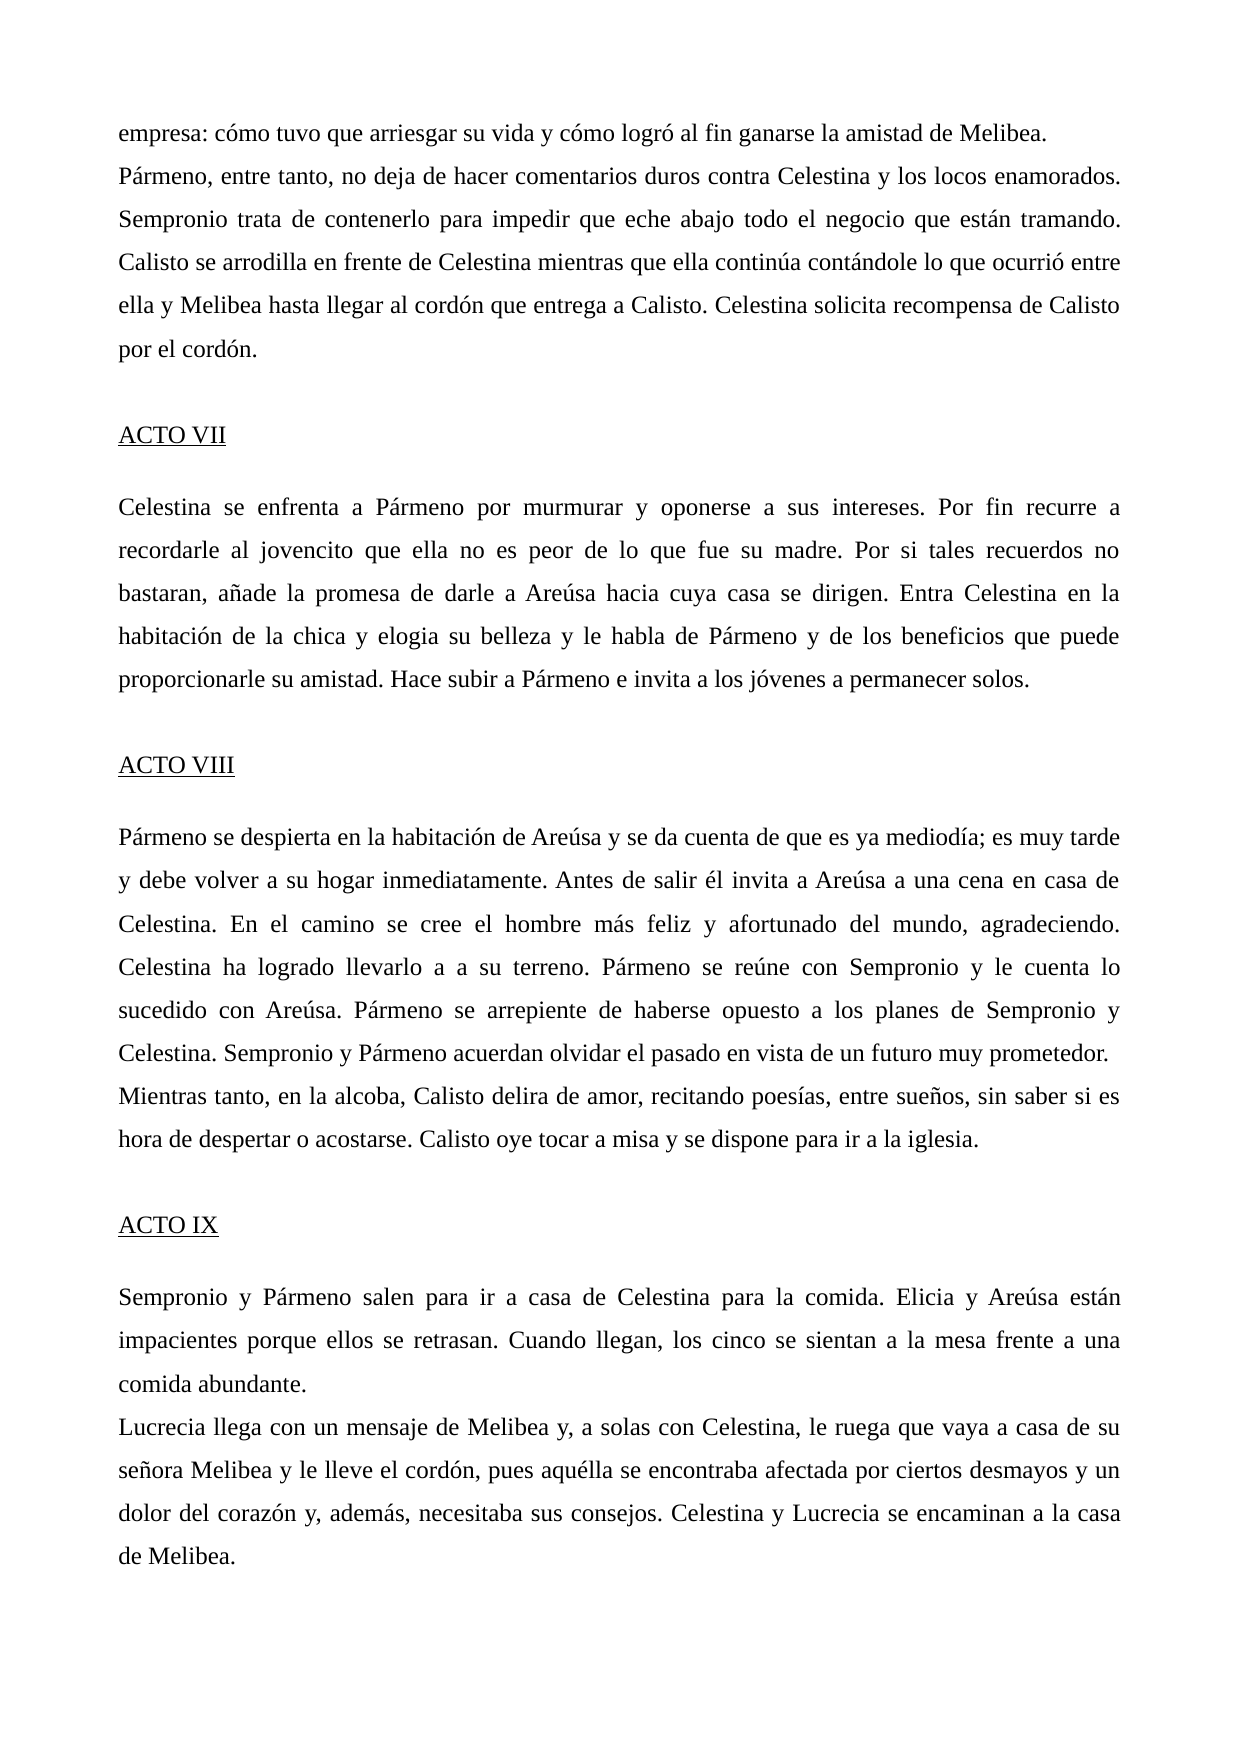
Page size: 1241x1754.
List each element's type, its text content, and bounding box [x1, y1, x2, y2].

text ACTO IX [118, 1211, 1122, 1239]
text ACTO VIII [118, 751, 1122, 779]
text empresa: cómo tuvo que arriesgar su vida y cómo logró al fin ganarse la amistad de Melibea. [118, 118, 1122, 147]
text Pármeno, entre tanto, no deja de hacer comentarios duros contra Celestina y los locos enamorados. Sempronio trata de contenerlo para impedir que eche abajo todo el negocio que están tramando. Calisto se arrodilla en frente de Celestina mientras que ella continúa contándole lo que ocurrió entre ella y Melibea hasta llegar al cordón que entrega a Calisto. Celestina solicita recompensa de Calisto por el cordón. [118, 161, 1122, 362]
text Sempronio y Pármeno salen para ir a casa de Celestina para la comida. Elicia y Areúsa están impacientes porque ellos se retrasan. Cuando llegan, los cinco se sientan a la mesa frente a una comida abundante. [118, 1282, 1122, 1397]
text Pármeno se despierta en la habitación de Areúsa y se da cuenta de que es ya mediodía; es muy tarde y debe volver a su hogar inmediatamente. Antes de salir él invita a Areúsa a una cena en casa de Celestina. En el camino se cree el hombre más feliz y afortunado del mundo, agradeciendo. Celestina ha logrado llevarlo a a su terreno. Pármeno se reúne con Sempronio y le cuenta lo sucedido con Areúsa. Pármeno se arrepiente de haberse opuesto a los planes de Sempronio y Celestina. Sempronio y Pármeno acuerdan olvidar el pasado en vista de un futuro muy prometedor. [118, 822, 1122, 1067]
text Celestina se enfrenta a Pármeno por murmurar y oponerse a sus intereses. Por fin recurre a recordarle al jovencito que ella no es peor de lo que fue su madre. Por si tales recuerdos no bastaran, añade la promesa de darle a Areúsa hacia cuya casa se dirigen. Entra Celestina en la habitación de la chica y elogia su belleza y le habla de Pármeno y de los beneficios que puede proporcionarle su amistad. Hace subir a Pármeno e invita a los jóvenes a permanecer solos. [118, 492, 1122, 693]
text Lucrecia llega con un mensaje de Melibea y, a solas con Celestina, le ruega que vaya a casa de su señora Melibea y le lleve el cordón, pues aquélla se encontraba afectada por ciertos desmayos y un dolor del corazón y, además, necesitaba sus consejos. Celestina y Lucrecia se encaminan a la casa de Melibea. [118, 1412, 1122, 1570]
text Mientras tanto, en la alcoba, Calisto delira de amor, recitando poesías, entre sueños, sin saber si es hora de despertar o acostarse. Calisto oye tocar a misa y se dispone para ir a la iglesia. [118, 1081, 1122, 1153]
text ACTO VII [118, 420, 1122, 449]
